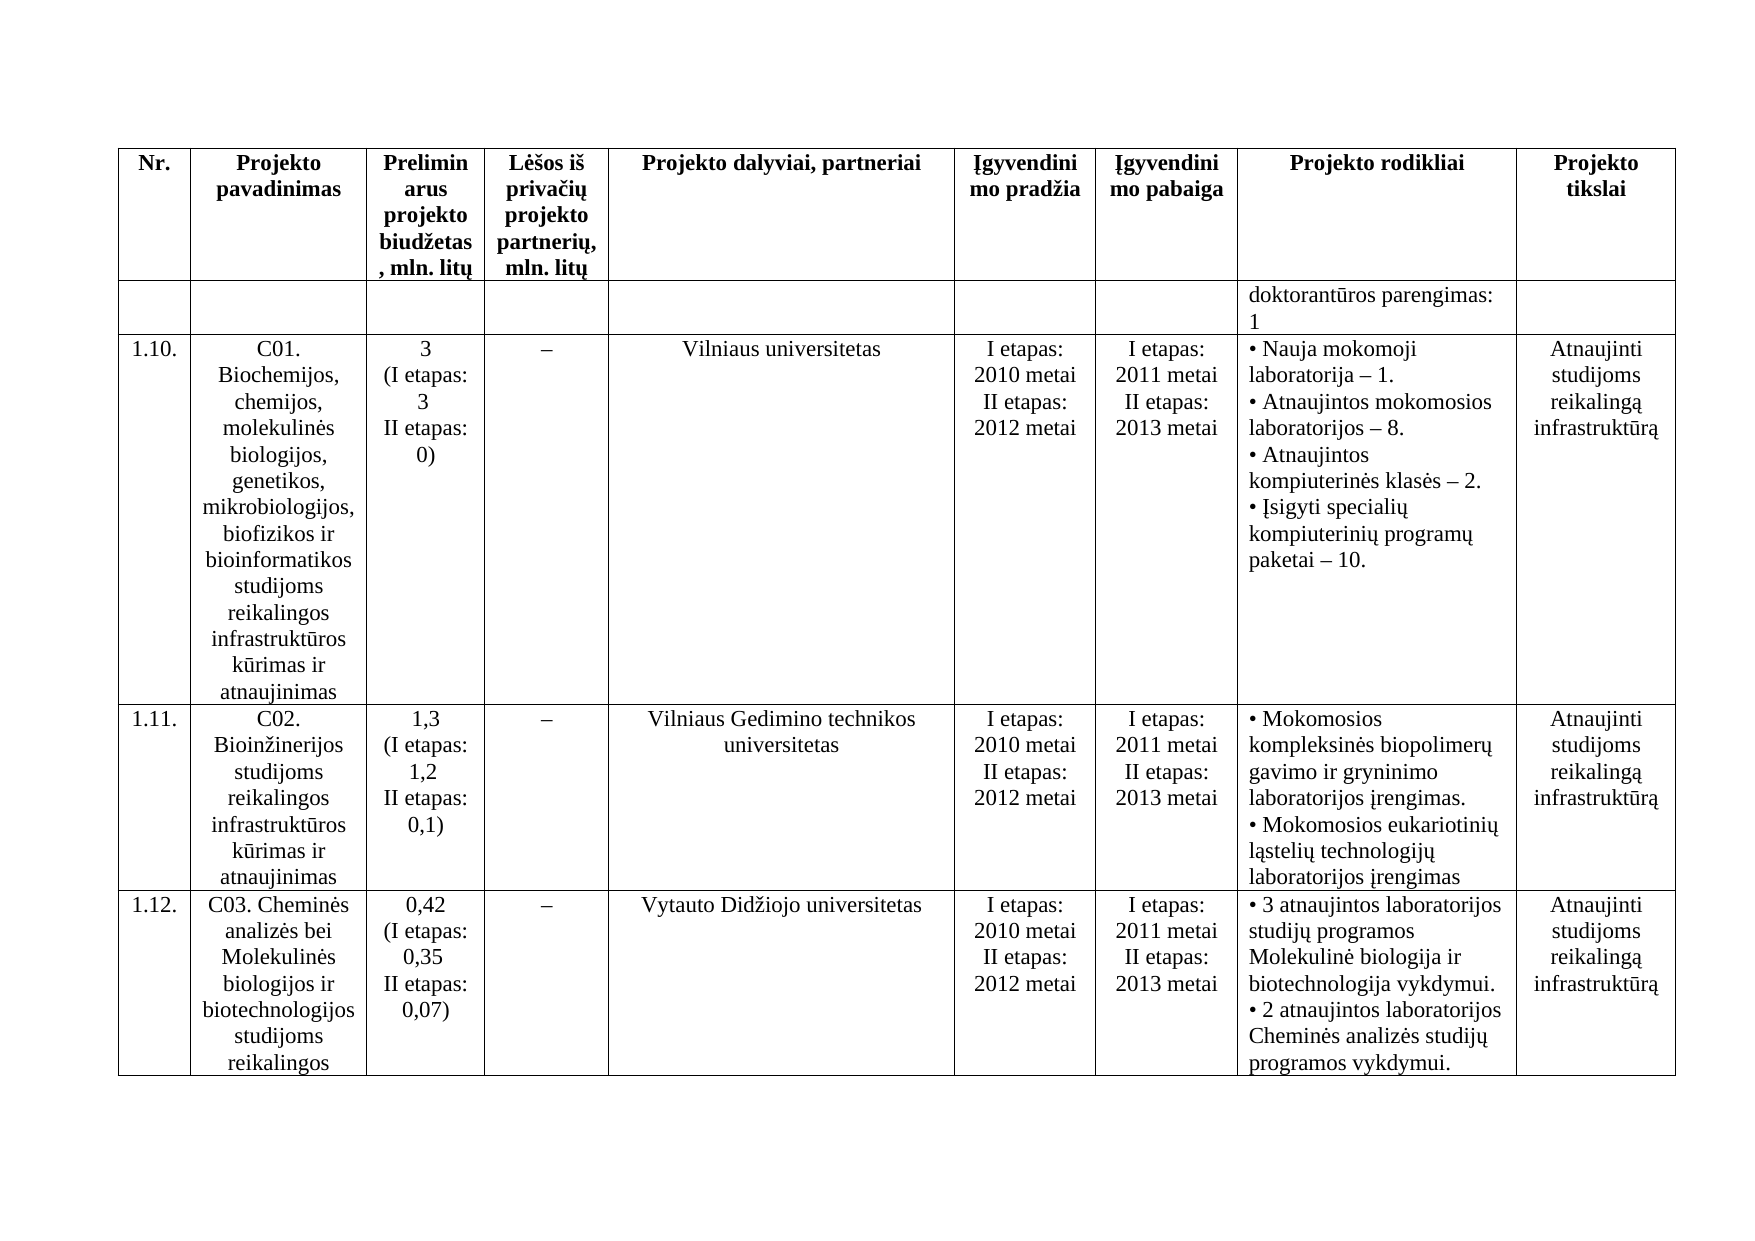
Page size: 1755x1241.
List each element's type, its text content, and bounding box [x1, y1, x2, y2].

table_cell [955, 281, 1095, 334]
table_header Projekto rodikliai [1238, 149, 1516, 280]
table_header Projekto pavadinimas [191, 149, 366, 280]
table_header Preliminarus projekto biudžetas, mln. litų [367, 149, 484, 280]
table_cell 1.10. [119, 335, 190, 704]
table_cell 1.12. [119, 891, 190, 1075]
table_cell Vilniaus universitetas [609, 335, 954, 704]
table_cell Vytauto Didžiojo universitetas [609, 891, 954, 1075]
table_cell [1096, 281, 1237, 334]
table_cell 3 (I etapas: 3 II etapas: 0) [367, 335, 484, 704]
table_cell • Nauja mokomoji laboratorija – 1. • Atnaujintos mokomosios laboratorijos – 8. • Atnaujintos kompiuterinės klasės – 2. • Įsigyti specialių kompiuterinių programų paketai – 10. [1238, 335, 1516, 704]
table_cell [1517, 281, 1675, 334]
table_header Nr. [119, 149, 190, 280]
table_cell I etapas: 2011 metai II etapas: 2013 metai [1096, 335, 1237, 704]
table_cell Atnaujinti studijoms reikalingą infrastruktūrą [1517, 705, 1675, 890]
table_cell Atnaujinti studijoms reikalingą infrastruktūrą [1517, 335, 1675, 704]
table_cell • 3 atnaujintos laboratorijos studijų programos Molekulinė biologija ir biotechnologija vykdymui. • 2 atnaujintos laboratorijos Cheminės analizės studijų programos vykdymui. [1238, 891, 1516, 1075]
table_cell [191, 281, 366, 334]
table_cell doktorantūros parengimas: 1 [1238, 281, 1516, 334]
table_cell Atnaujinti studijoms reikalingą infrastruktūrą [1517, 891, 1675, 1075]
table_cell – [485, 891, 608, 1075]
table_cell [609, 281, 954, 334]
table_cell I etapas: 2010 metai II etapas: 2012 metai [955, 335, 1095, 704]
table_cell I etapas: 2011 metai II etapas: 2013 metai [1096, 891, 1237, 1075]
table_cell – [485, 705, 608, 890]
table_cell • Mokomosios kompleksinės biopolimerų gavimo ir gryninimo laboratorijos įrengimas. • Mokomosios eukariotinių ląstelių technologijų laboratorijos įrengimas [1238, 705, 1516, 890]
table_header Įgyvendinimo pabaiga [1096, 149, 1237, 280]
table_cell I etapas: 2010 metai II etapas: 2012 metai [955, 891, 1095, 1075]
table_header Projekto dalyviai, partneriai [609, 149, 954, 280]
table_header Lėšos iš privačių projekto partnerių, mln. litų [485, 149, 608, 280]
table_cell 0,42 (I etapas: 0,35 II etapas: 0,07) [367, 891, 484, 1075]
table_cell 1.11. [119, 705, 190, 890]
table_cell [119, 281, 190, 334]
table_header Projekto tikslai [1517, 149, 1675, 280]
table_cell [485, 281, 608, 334]
table_cell Vilniaus Gedimino technikos universitetas [609, 705, 954, 890]
table_cell C01. Biochemijos, chemijos, molekulinės biologijos, genetikos, mikrobiologijos, biofizikos ir bioinformatikos studijoms reikalingos infrastruktūros kūrimas ir atnaujinimas [191, 335, 366, 704]
table_cell I etapas: 2010 metai II etapas: 2012 metai [955, 705, 1095, 890]
table_cell [367, 281, 484, 334]
table_header Įgyvendinimo pradžia [955, 149, 1095, 280]
table_cell 1,3 (I etapas: 1,2 II etapas: 0,1) [367, 705, 484, 890]
table_cell I etapas: 2011 metai II etapas: 2013 metai [1096, 705, 1237, 890]
table_cell C02. Bioinžinerijos studijoms reikalingos infrastruktūros kūrimas ir atnaujinimas [191, 705, 366, 890]
table_cell C03. Cheminės analizės bei Molekulinės biologijos ir biotechnologijos studijoms reikalingos [191, 891, 366, 1075]
table_cell – [485, 335, 608, 704]
